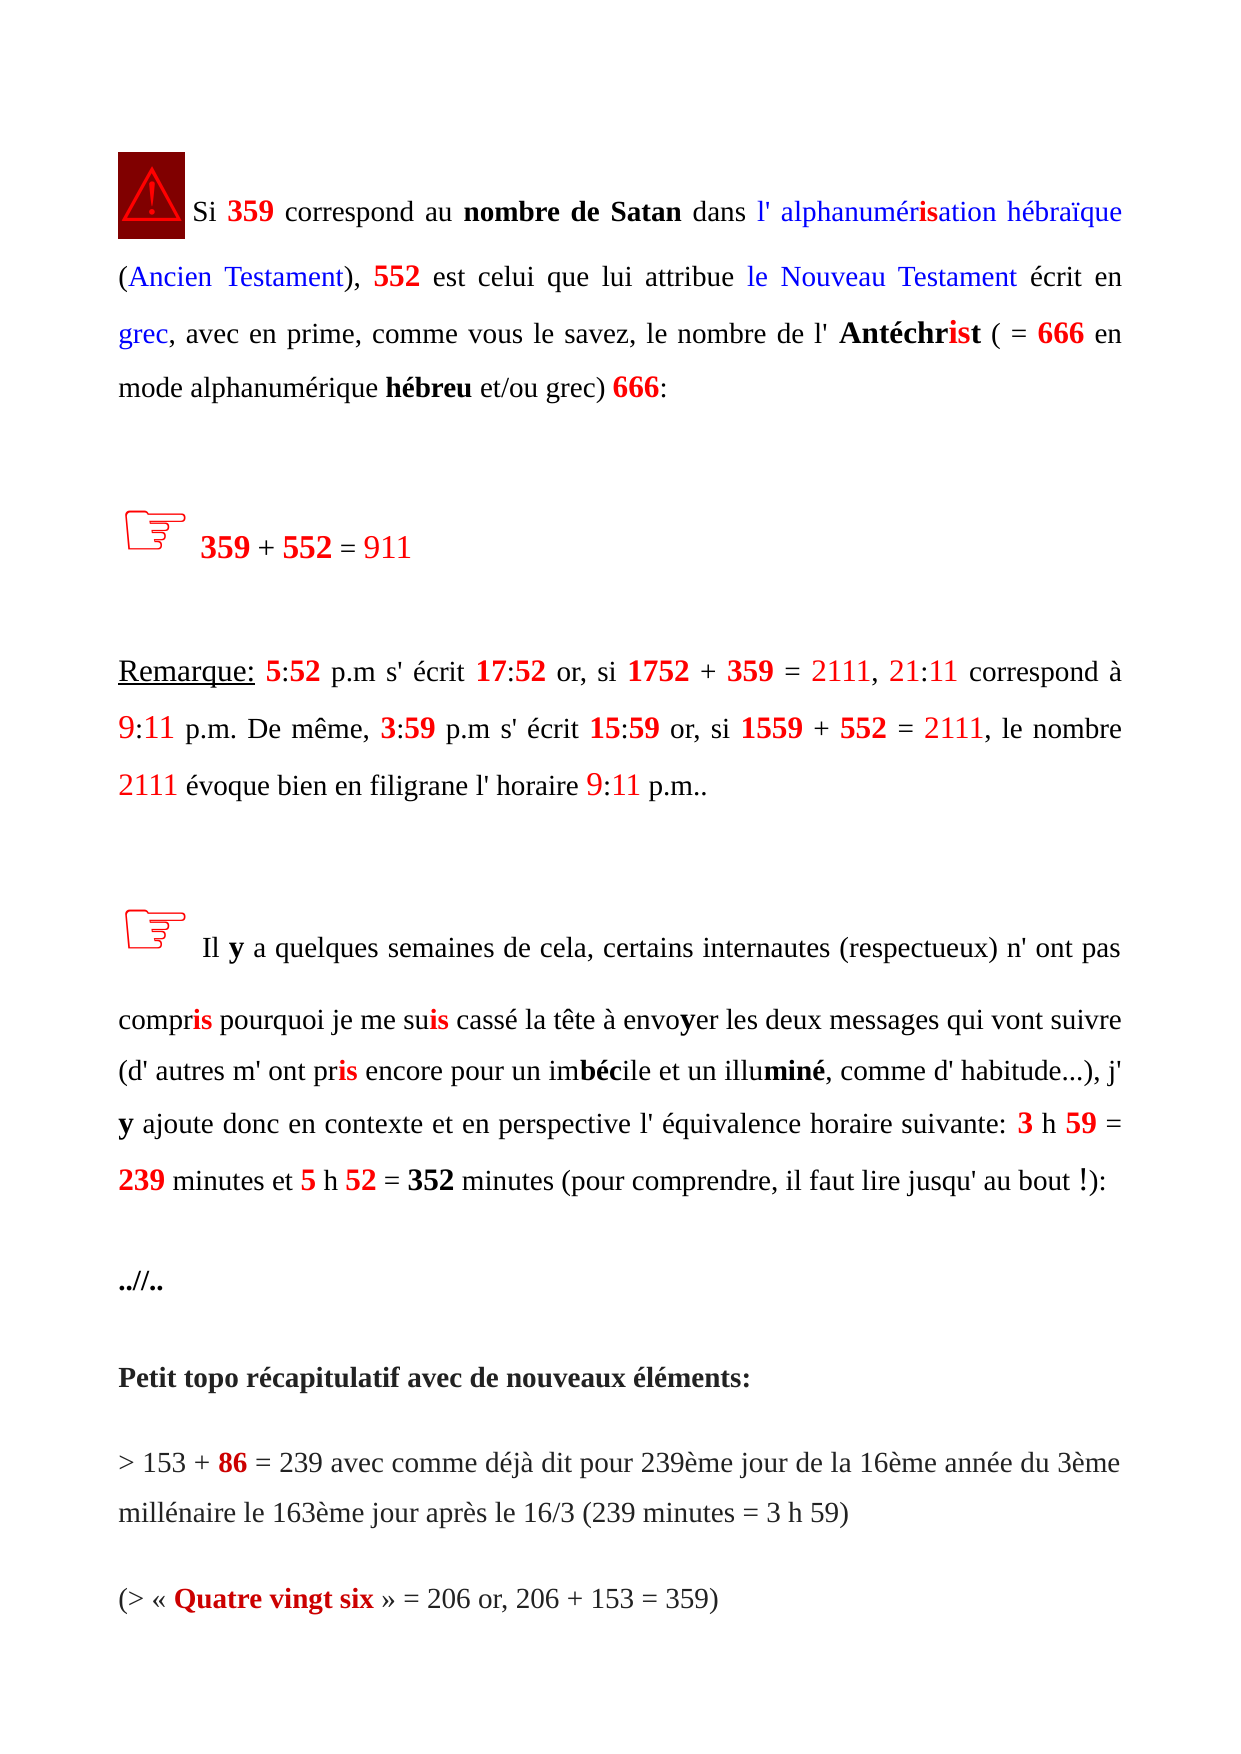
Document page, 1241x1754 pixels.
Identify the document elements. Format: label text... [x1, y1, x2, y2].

text ☞ 359 + 552 = 911 [118, 469, 1122, 583]
text Petit topo récapitulatif avec de nouveaux éléments: [118, 1360, 1122, 1394]
text > 153 + 86 = 239 avec comme déjà dit pour 239ème jour de la 16ème année du 3ème millénaire le 163ème jour après le 16/3 (239 minutes = 3 h 59) [118, 1445, 1122, 1528]
text ..//.. [118, 1263, 1122, 1297]
text ⚠ Si 359 correspond au nombre de Satan dans l' alphanumérisation hébraïque (Ancien Testament), 552 est celui que lui attribue le Nouveau Testament écrit en grec, avec en prime, comme vous le savez, le nombre de l' Antéchrist ( = 666 en mode alphanumérique hébreu et/ou grec) 666: [118, 152, 1122, 405]
text Remarque: 5:52 p.m s' écrit 17:52 or, si 1752 + 359 = 2111, 21:11 correspond à 9:11 p.m. De même, 3:59 p.m s' écrit 15:59 or, si 1559 + 552 = 2111, le nombre 2111 évoque bien en filigrane l' horaire 9:11 p.m.. [118, 652, 1122, 803]
text ☞ Il y a quelques semaines de cela, certains internautes (respectueux) n' ont pas compris pourquoi je me suis cassé la tête à envoyer les deux messages qui vont suivre (d' autres m' ont pris encore pour un imbécile et un illuminé, comme d' habitude...), j' y ajoute donc en contexte et en perspective l' équivalence horaire suivante: 3 h 59 = 239 minutes et 5 h 52 = 352 minutes (pour comprendre, il faut lire jusqu' au bout !): [118, 869, 1122, 1198]
text (> « Quatre vingt six » = 206 or, 206 + 153 = 359) [118, 1581, 1122, 1615]
